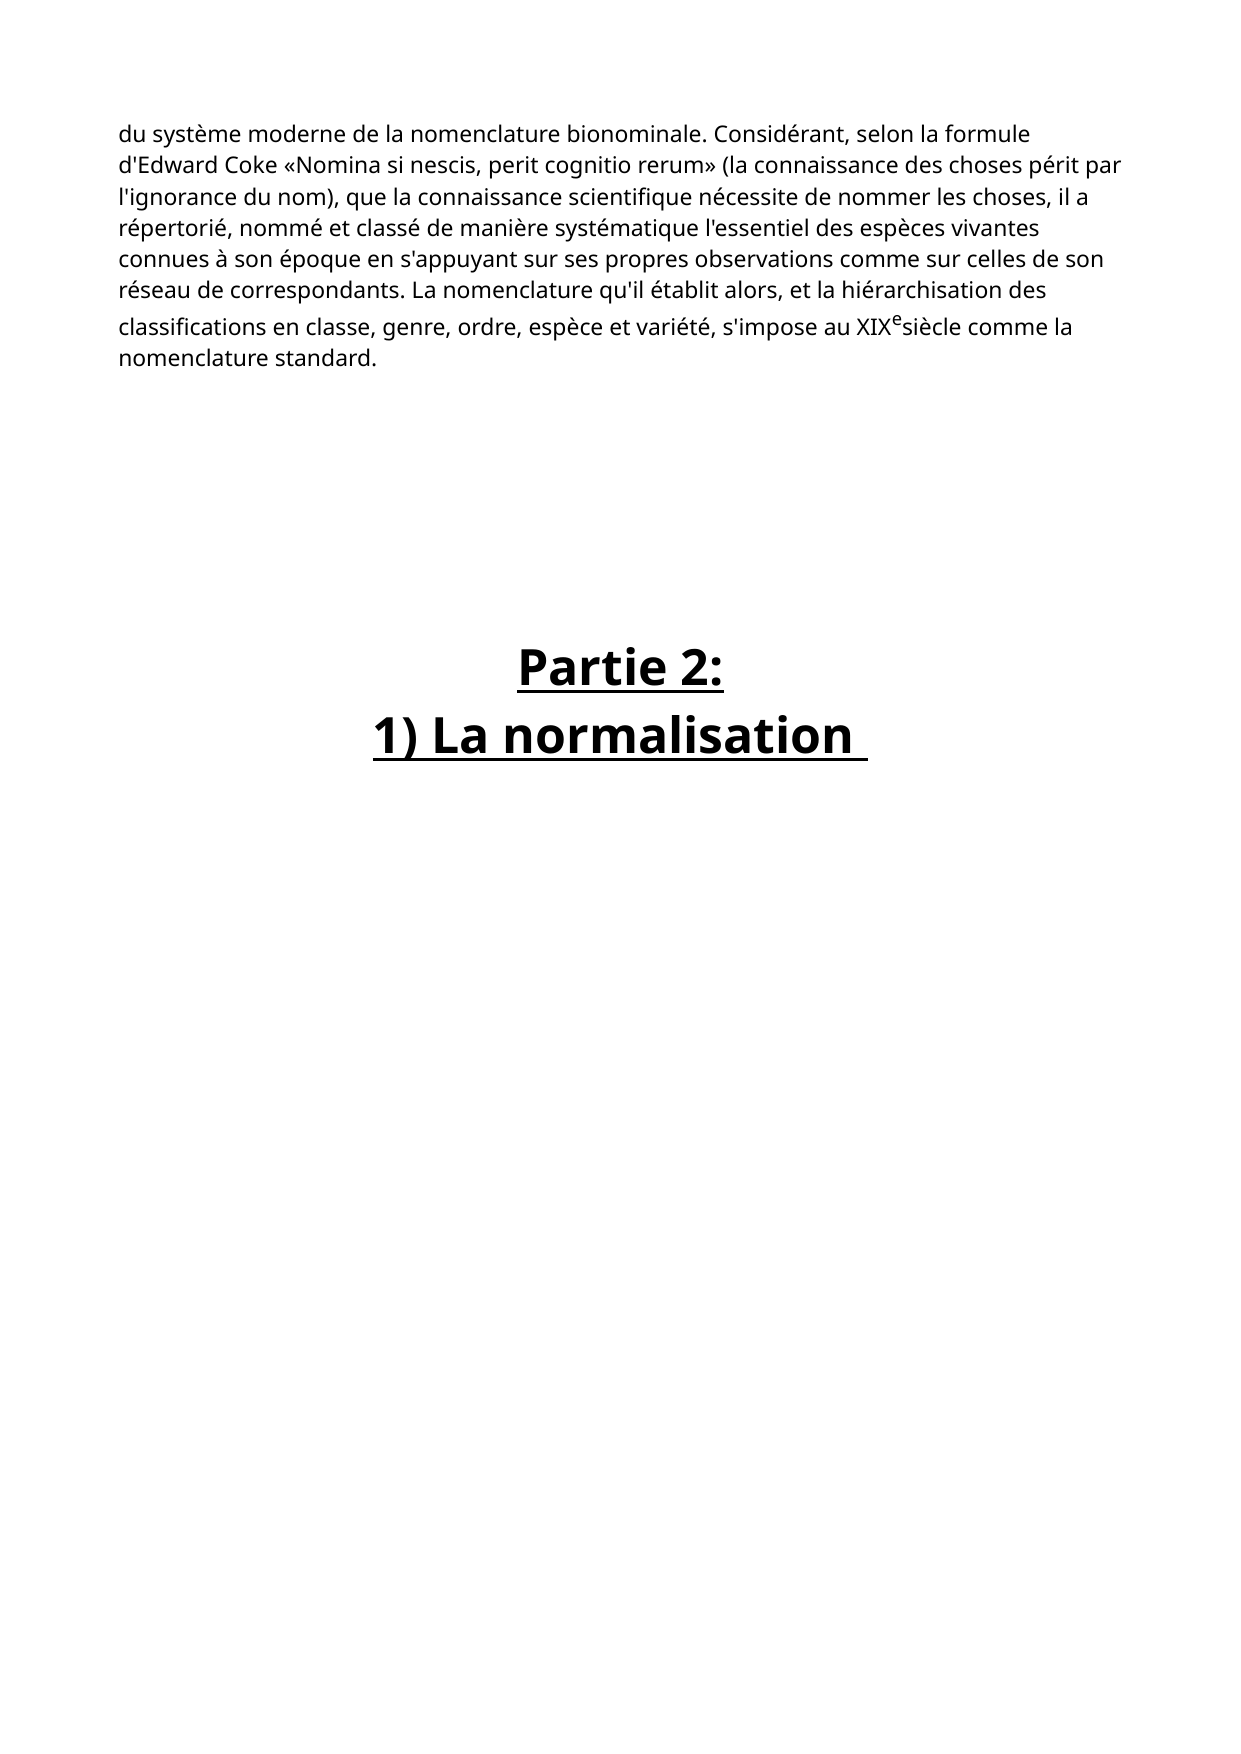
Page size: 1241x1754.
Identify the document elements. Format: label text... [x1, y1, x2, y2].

text Partie 2: [118, 632, 1122, 700]
text du système moderne de la nomenclature bionominale. Considérant, selon la formule d'Edward Coke «Nomina si nescis, perit cognitio rerum» (la connaissance des choses périt par l'ignorance du nom), que la connaissance scientifique nécessite de nommer les choses, il a répertorié, nommé et classé de manière systématique l'essentiel des espèces vivantes connues à son époque en s'appuyant sur ses propres observations comme sur celles de son réseau de correspondants. La nomenclature qu'il établit alors, et la hiérarchisation des classifications en classe, genre, ordre, espèce et variété, s'impose au XIXesiècle comme la nomenclature standard. [118, 118, 1122, 373]
text 1) La normalisation [118, 700, 1122, 768]
